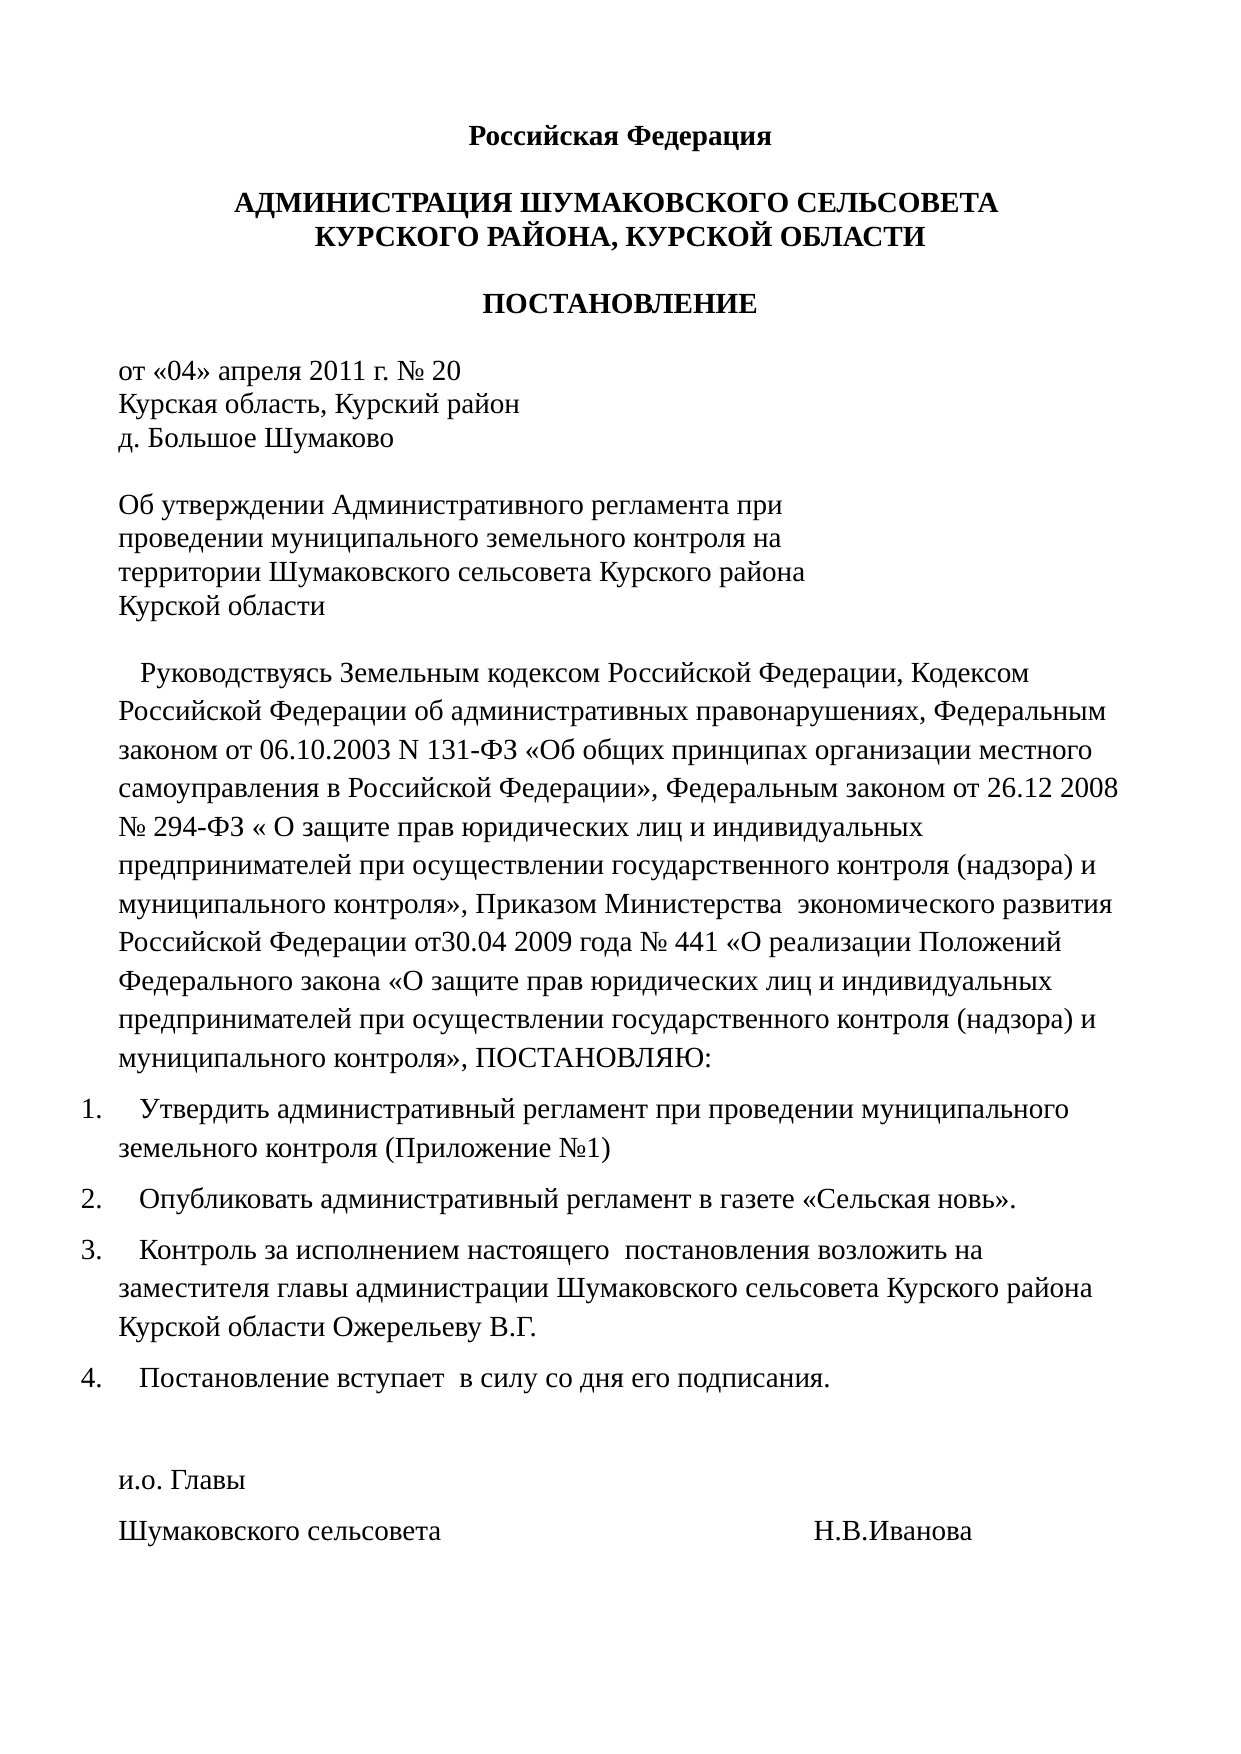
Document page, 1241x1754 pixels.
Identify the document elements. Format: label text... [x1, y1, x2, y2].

text 3. Контроль за исполнением настоящего постановления возложить на заместителя главы администрации Шумаковского сельсовета Курского района Курской области Ожерельеву В.Г. [81, 1232, 1122, 1342]
text Об утверждении Административного регламента при [118, 487, 1122, 521]
text Российская Федерация [118, 118, 1122, 152]
text д. Большое Шумаково [118, 420, 1122, 453]
text 4. Постановление вступает в силу со дня его подписания. [81, 1360, 1122, 1393]
text от «04» апреля 2011 г. № 20 [118, 353, 1122, 386]
text Курской области [118, 588, 1122, 621]
text 2. Опубликовать административный регламент в газете «Сельская новь». [81, 1181, 1122, 1214]
text и.о. Главы [118, 1462, 1122, 1496]
text КУРСКОГО РАЙОНА, КУРСКОЙ ОБЛАСТИ [118, 219, 1122, 252]
text Курская область, Курский район [118, 386, 1122, 420]
text проведении муниципального земельного контроля на [118, 521, 1122, 554]
text Руководствуясь Земельным кодексом Российской Федерации, Кодексом Российской Федерации об административных правонарушениях, Федеральным законом от 06.10.2003 N 131-ФЗ «Об общих принципах организации местного самоуправления в Российской Федерации», Федеральным законом от 26.12 2008 № 294-ФЗ « О защите прав юридических лиц и индивидуальных предпринимателей при осуществлении государственного контроля (надзора) и муниципального контроля», Приказом Министерства экономического развития Российской Федерации от30.04 2009 года № 441 «О реализации Положений Федерального закона «О защите прав юридических лиц и индивидуальных предпринимателей при осуществлении государственного контроля (надзора) и муниципального контроля», ПОСТАНОВЛЯЮ: [118, 655, 1122, 1074]
text 1. Утвердить административный регламент при проведении муниципального земельного контроля (Приложение №1) [81, 1091, 1122, 1163]
text АДМИНИСТРАЦИЯ ШУМАКОВСКОГО СЕЛЬСОВЕТА [118, 185, 1122, 219]
text Шумаковского сельсовета Н.В.Иванова [118, 1513, 1122, 1547]
text территории Шумаковского сельсовета Курского района [118, 554, 1122, 588]
text ПОСТАНОВЛЕНИЕ [118, 286, 1122, 319]
